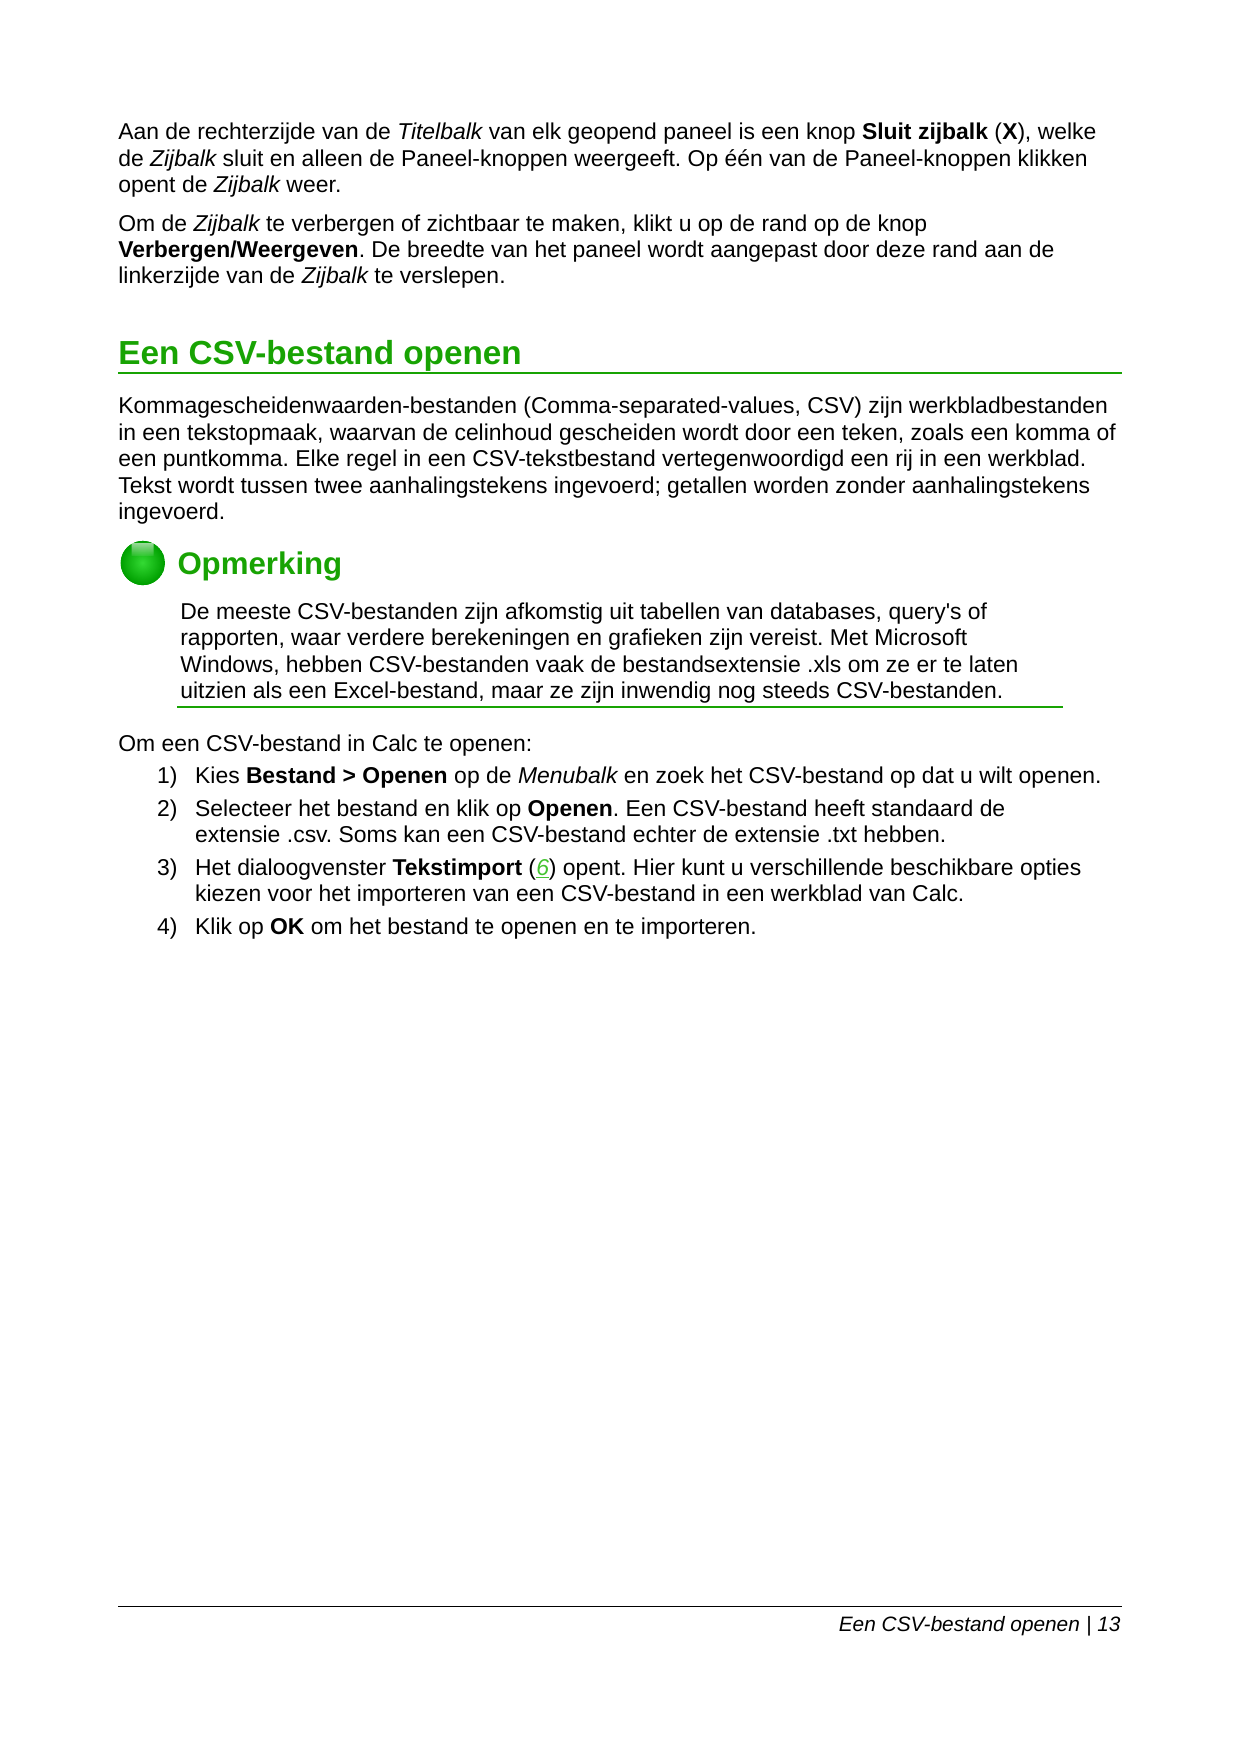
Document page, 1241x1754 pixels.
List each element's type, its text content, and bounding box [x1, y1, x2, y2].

subtitle Opmerking [118, 538, 1122, 588]
list Om een CSV-bestand in Calc te openen: [118, 729, 1122, 756]
list Selecteer het bestand en klik op Openen. Een CSV-bestand heeft standaard de extensie .csv. Soms kan een CSV-bestand echter de extensie .txt hebben. [177, 795, 1122, 848]
text De meeste CSV-bestanden zijn afkomstig uit tabellen van databases, query's of rapporten, waar verdere berekeningen en grafieken zijn vereist. Met Microsoft Windows, hebben CSV-bestanden vaak de bestandsextensie .xls om ze er te laten uitzien als een Excel-bestand, maar ze zijn inwendig nog steeds CSV-bestanden. [177, 595, 1063, 706]
list Het dialoogvenster Tekstimport (Afbeelding 6) opent. Hier kunt u verschillende beschikbare opties kiezen voor het importeren van een CSV-bestand in een werkblad van Calc. [177, 854, 1122, 907]
list Kies Bestand > Openen op de Menubalk en zoek het CSV-bestand op dat u wilt openen. [177, 762, 1122, 789]
subtitle Een CSV-bestand openen [118, 333, 1122, 372]
list Kommagescheidenwaarden-bestanden (Comma-separated-values, CSV) zijn werkbladbestanden in een tekstopmaak, waarvan de celinhoud gescheiden wordt door een teken, zoals een komma of een puntkomma. Elke regel in een CSV-tekstbestand vertegenwoordigd een rij in een werkblad. Tekst wordt tussen twee aanhalingstekens ingevoerd; getallen worden zonder aanhalingstekens ingevoerd. [118, 392, 1122, 524]
list Klik op OK om het bestand te openen en te importeren. [177, 913, 1122, 939]
text Aan de rechterzijde van de Titelbalk van elk geopend paneel is een knop Sluit zijbalk (X), welke de Zijbalk sluit en alleen de Paneel-knoppen weergeeft. Op één van de Paneel-knoppen klikken opent de Zijbalk weer. [118, 118, 1122, 197]
text Om de Zijbalk te verbergen of zichtbaar te maken, klikt u op de rand op de knop Verbergen/Weergeven. De breedte van het paneel wordt aangepast door deze rand aan de linkerzijde van de Zijbalk te verslepen. [118, 210, 1122, 289]
